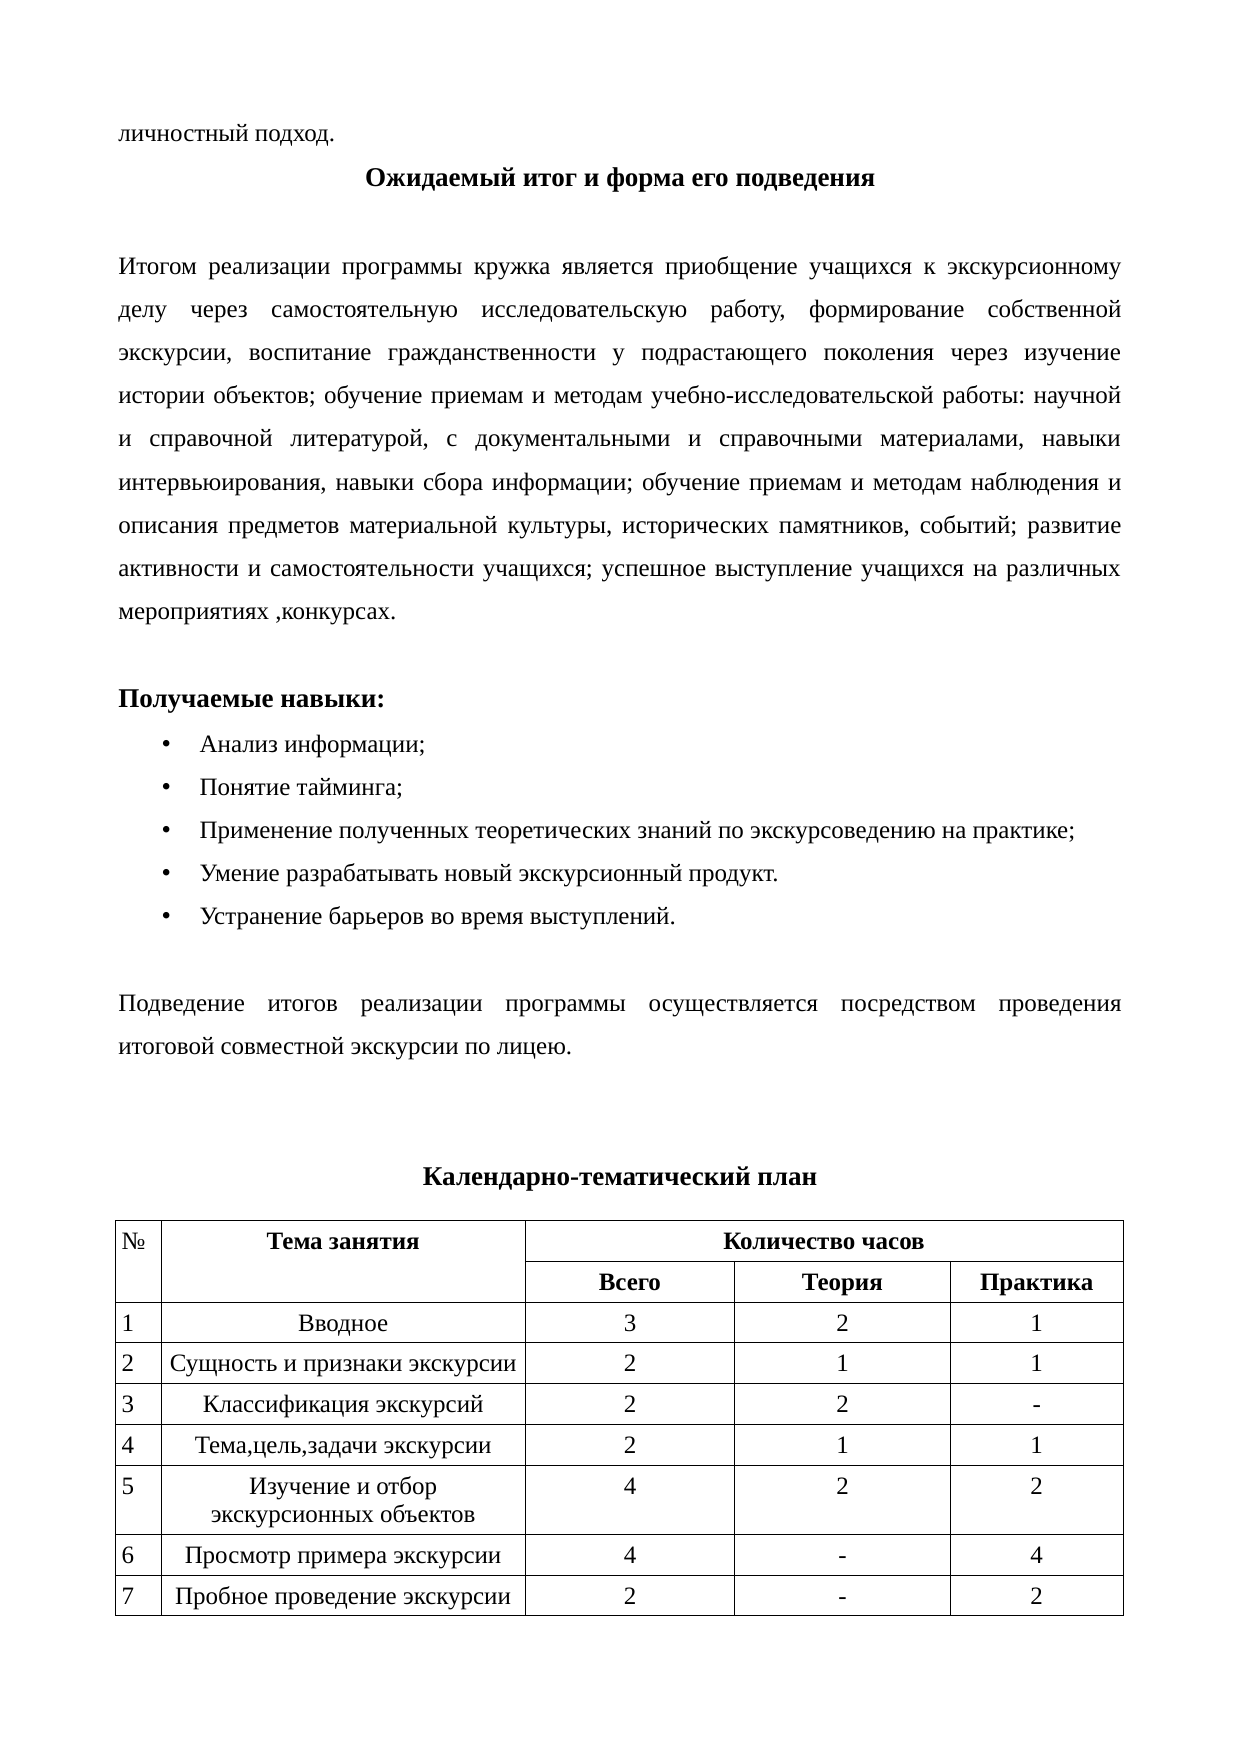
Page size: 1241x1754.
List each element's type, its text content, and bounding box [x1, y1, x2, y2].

table_cell Всего [526, 1262, 734, 1302]
text Итогом реализации программы кружка является приобщение учащихся к экскурсионному делу через самостоятельную исследовательскую работу, формирование собственной экскурсии, воспитание гражданственности у подрастающего поколения через изучение истории объектов; обучение приемам и методам учебно-исследовательской работы: научной и справочной литературой, с документальными и справочными материалами, навыки интервьюирования, навыки сбора информации; обучение приемам и методам наблюдения и описания предметов материальной культуры, исторических памятников, событий; развитие активности и самостоятельности учащихся; успешное выступление учащихся на различных мероприятиях ,конкурсах. [118, 251, 1122, 625]
table_cell 2 [526, 1343, 734, 1383]
table_cell 4 [526, 1466, 734, 1534]
text личностный подход. [118, 118, 1122, 147]
table_cell 1 [116, 1303, 161, 1342]
table_cell 3 [526, 1303, 734, 1342]
list Понятие тайминга; [162, 772, 1122, 801]
list Анализ информации; [162, 729, 1122, 758]
table_header Количество часов [526, 1221, 1123, 1261]
table_cell 1 [735, 1425, 950, 1464]
table_cell 1 [951, 1303, 1123, 1342]
table_cell Сущность и признаки экскурсии [162, 1343, 525, 1383]
text Календарно-тематический план [118, 1160, 1122, 1191]
table_cell 2 [735, 1303, 950, 1342]
table_cell Вводное [162, 1303, 525, 1342]
table_cell 2 [735, 1384, 950, 1424]
table_cell 1 [735, 1343, 950, 1383]
table_cell Изучение и отбор экскурсионных объектов [162, 1466, 525, 1534]
text Получаемые навыки: [118, 682, 1122, 713]
table_header Тема занятия [162, 1221, 525, 1302]
table_cell 3 [116, 1384, 161, 1424]
table_cell 4 [951, 1535, 1123, 1575]
table_cell 4 [526, 1535, 734, 1575]
table_cell 2 [526, 1576, 734, 1615]
table_cell 5 [116, 1466, 161, 1534]
table_cell - [951, 1384, 1123, 1424]
table_cell - [735, 1576, 950, 1615]
text Ожидаемый итог и форма его подведения [118, 161, 1122, 192]
table_cell 6 [116, 1535, 161, 1575]
list Применение полученных теоретических знаний по экскурсоведению на практике; [162, 815, 1122, 844]
table_cell 1 [951, 1343, 1123, 1383]
table_cell 2 [526, 1425, 734, 1464]
table_cell 2 [951, 1466, 1123, 1534]
table_cell Тема,цель,задачи экскурсии [162, 1425, 525, 1464]
table_cell 7 [116, 1576, 161, 1615]
table_cell 2 [116, 1343, 161, 1383]
list Устранение барьеров во время выступлений. [162, 901, 1122, 930]
list Умение разрабатывать новый экскурсионный продукт. [162, 858, 1122, 887]
table_cell Практика [951, 1262, 1123, 1302]
table_cell Просмотр примера экскурсии [162, 1535, 525, 1575]
table_header № [116, 1221, 161, 1302]
table_cell 1 [951, 1425, 1123, 1464]
table_cell Пробное проведение экскурсии [162, 1576, 525, 1615]
table_cell 4 [116, 1425, 161, 1464]
text Подведение итогов реализации программы осуществляется посредством проведения итоговой совместной экскурсии по лицею. [118, 988, 1122, 1059]
table_cell 2 [951, 1576, 1123, 1615]
table_cell 2 [526, 1384, 734, 1424]
table_cell 2 [735, 1466, 950, 1534]
table_cell - [735, 1535, 950, 1575]
table_cell Классификация экскурсий [162, 1384, 525, 1424]
table_cell Теория [735, 1262, 950, 1302]
